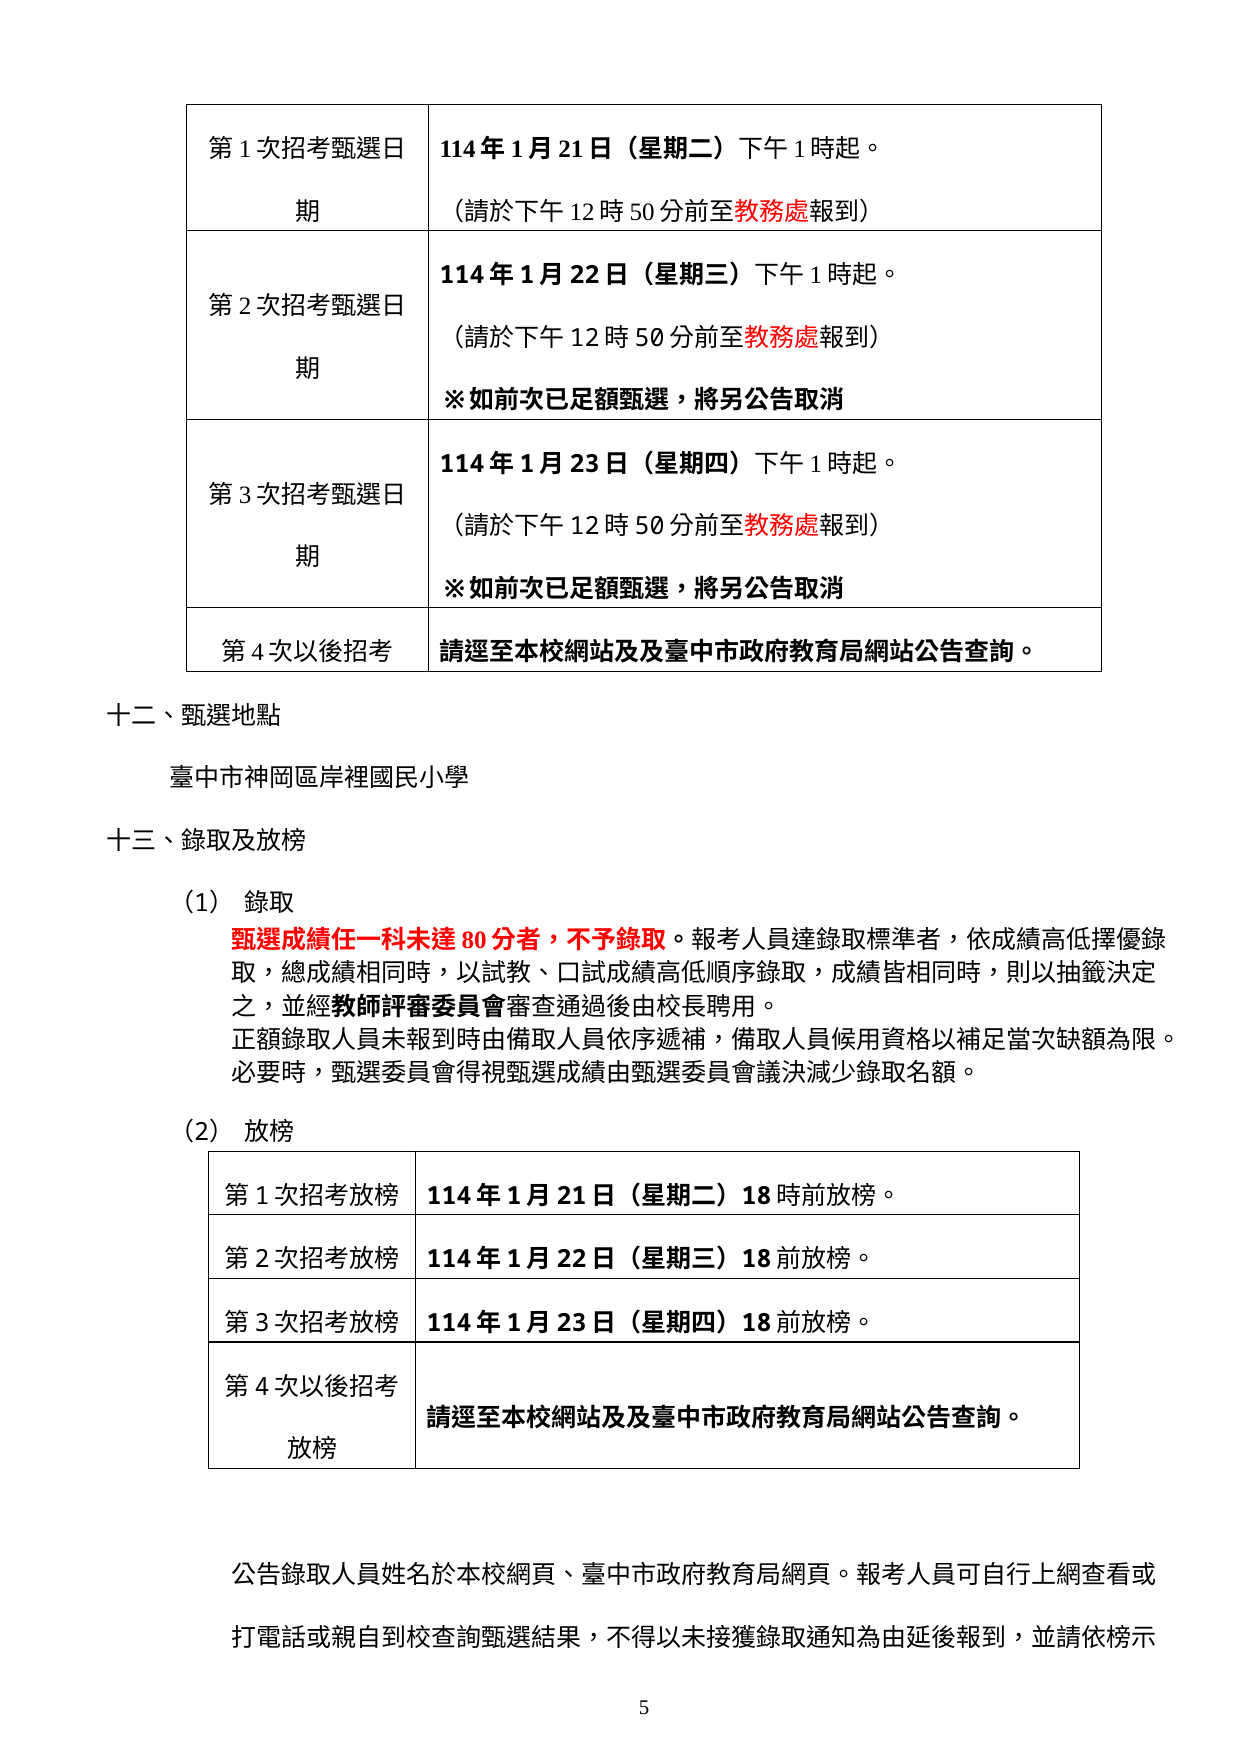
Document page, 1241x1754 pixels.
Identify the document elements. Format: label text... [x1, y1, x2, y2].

table_cell 第2次招考甄選日期 [187, 231, 428, 418]
table_cell 第3次招考放榜 [209, 1279, 415, 1341]
table_cell 114年1月23日（星期四）18前放榜。 [416, 1279, 1079, 1341]
table_cell 114年1月22日（星期三）18前放榜。 [416, 1215, 1079, 1278]
table_cell 第4次以後招考放榜 [209, 1343, 415, 1467]
text 十二、甄選地點 [106, 672, 1181, 734]
text 公告錄取人員姓名於本校網頁、臺中市政府教育局網頁。報考人員可自行上網查看或打電話或親自到校查詢甄選結果，不得以未接獲錄取通知為由延後報到，並請依榜示 [231, 1531, 1181, 1656]
table_cell 114年1月23日（星期四）下午1時起。 （請於下午12時50分前至教務處報到） ※如前次已足額甄選，將另公告取消 [429, 420, 1101, 607]
table_header 第1次招考放榜 [209, 1152, 415, 1214]
table_header 第1次招考甄選日期 [187, 105, 428, 230]
list 放榜 [169, 1088, 1181, 1151]
text 甄選成績任一科未達80分者，不予錄取。報考人員達錄取標準者，依成績高低擇優錄取，總成績相同時，以試教、口試成績高低順序錄取，成績皆相同時，則以抽籤決定之，並經教師評審委員會審查通過後由校長聘用。 [231, 922, 1181, 1022]
table_cell 請逕至本校網站及及臺中市政府教育局網站公告查詢。 [429, 608, 1101, 671]
table_header 114年1月21日（星期二）下午1時起。 （請於下午12時50分前至教務處報到） [429, 105, 1101, 230]
list 錄取 [169, 859, 1181, 922]
table_cell 第2次招考放榜 [209, 1215, 415, 1278]
table_cell 第3次招考甄選日期 [187, 420, 428, 607]
table_cell 第4次以後招考 [187, 608, 428, 671]
table_cell 114年1月22日（星期三）下午1時起。 （請於下午12時50分前至教務處報到） ※如前次已足額甄選，將另公告取消 [429, 231, 1101, 418]
table_cell 請逕至本校網站及及臺中市政府教育局網站公告查詢。 [416, 1343, 1079, 1467]
text 臺中市神岡區岸裡國民小學 [169, 734, 1181, 797]
text 正額錄取人員未報到時由備取人員依序遞補，備取人員候用資格以補足當次缺額為限。必要時，甄選委員會得視甄選成績由甄選委員會議決減少錄取名額。 [231, 1022, 1181, 1088]
table_header 114年1月21日（星期二）18時前放榜。 [416, 1152, 1079, 1214]
text 十三、錄取及放榜 [106, 797, 1181, 859]
